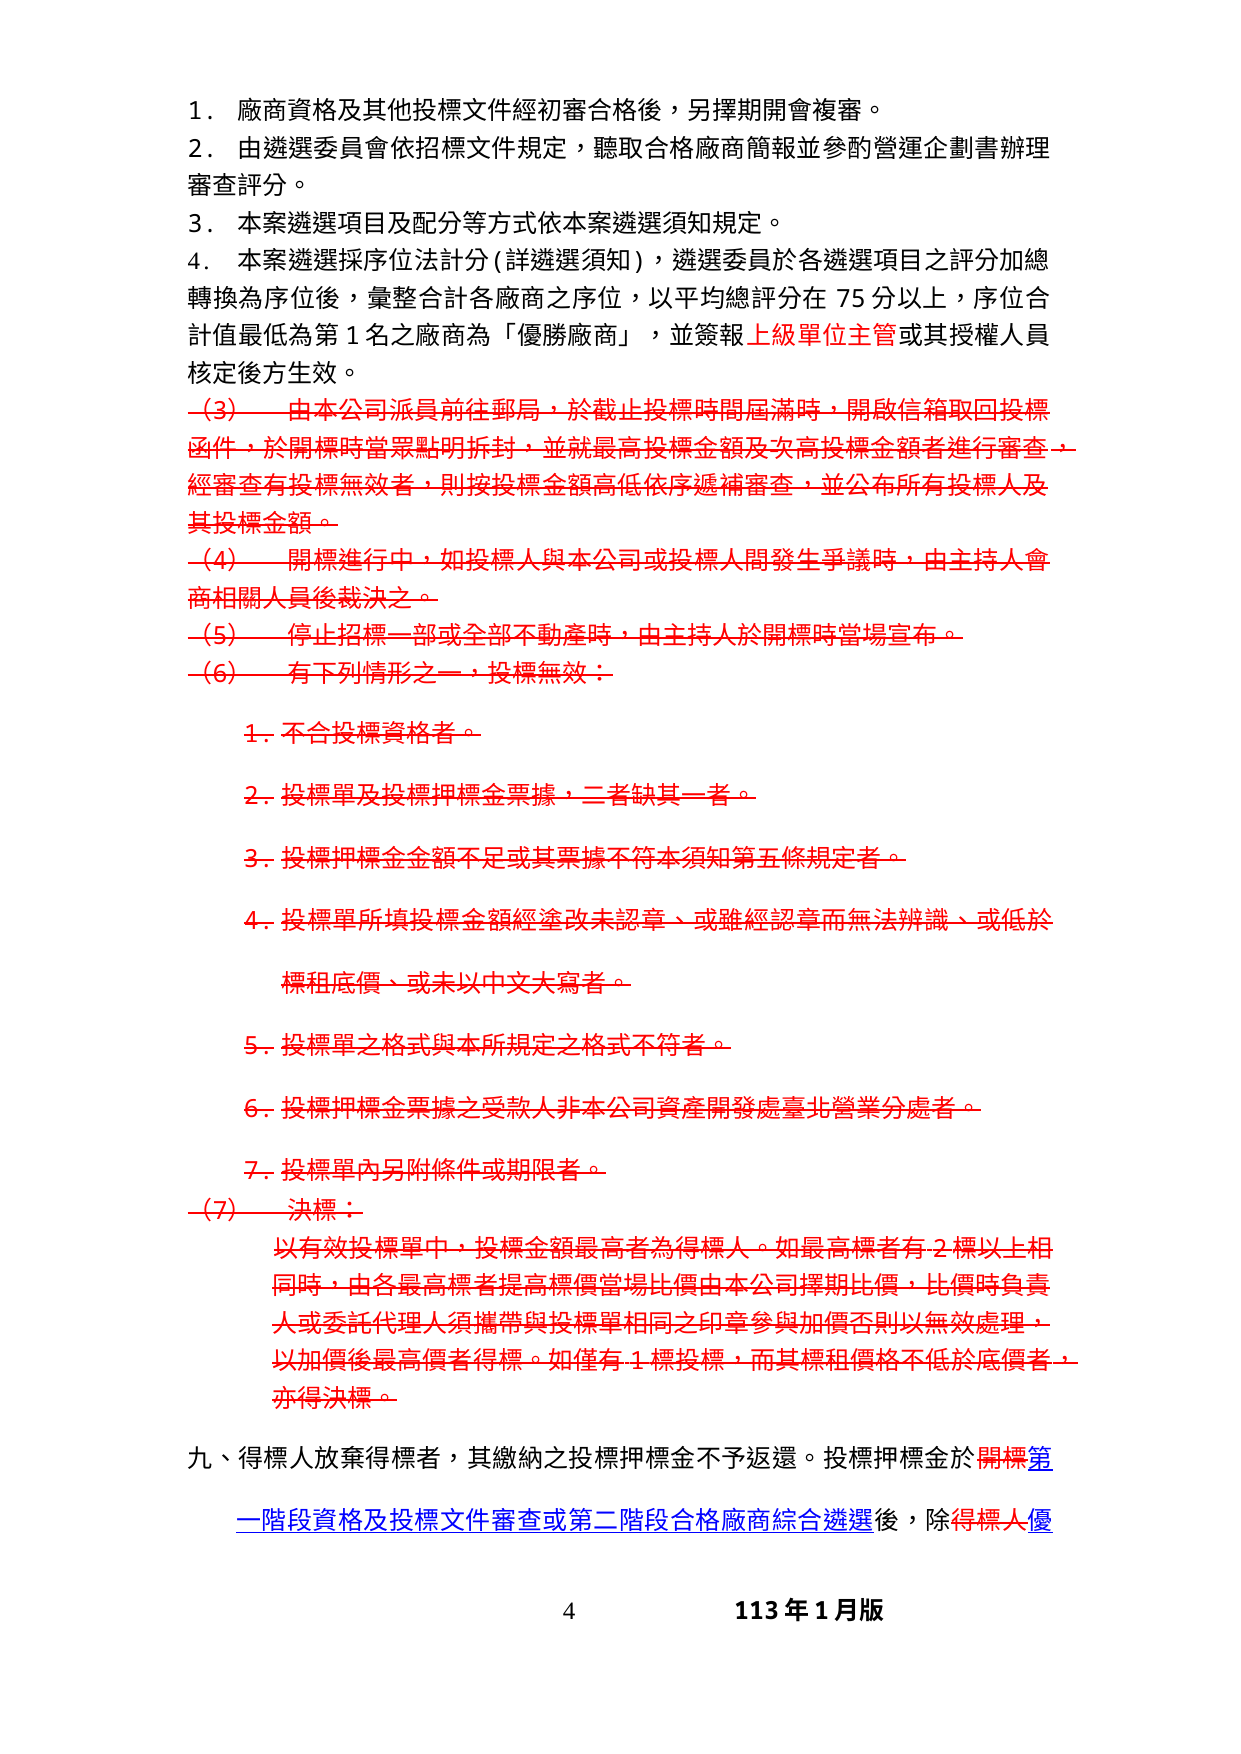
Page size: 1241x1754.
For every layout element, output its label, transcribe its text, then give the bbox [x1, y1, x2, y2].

list 決標： [187, 1189, 1051, 1227]
text 九、得標人放棄得標者，其繳納之投標押標金不予返還。投標押標金於開標第一階段資格及投標文件審查或第二階段合格廠商綜合遴選後，除得標人優 [187, 1414, 1053, 1539]
text 以有效投標單中，投標金額最高者為得標人。如最高標者有2標以上相同時，由各最高標者提高標價當場比價由本公司擇期比價，比價時負責人或委託代理人須攜帶與投標單相同之印章參與加價否則以無效處理，以加價後最高價者得標。如僅有1標投標，而其標租價格不低於底價者，亦得決標。 [272, 1227, 1053, 1362]
list 不合投標資格者。 [244, 689, 1053, 752]
list 投標單及投標押標金票據，二者缺其一者。 [244, 752, 1053, 814]
list 廠商資格及其他投標文件經初審合格後，另擇期開會複審。 [187, 89, 1051, 127]
list 開標進行中，如投標人與本公司或投標人間發生爭議時，由主持人會商相關人員後裁決之。 [187, 539, 1051, 614]
list 本案遴選採序位法計分(詳遴選須知)，遴選委員於各遴選項目之評分加總轉換為序位後，彙整合計各廠商之序位，以平均總評分在75分以上，序位合計值最低為第1名之廠商為「優勝廠商」，並簽報上級單位主管或其授權人員核定後方生效。 [187, 239, 1051, 389]
list 投標單之格式與本所規定之格式不符者。 [244, 1002, 1053, 1064]
text 以有效投標單中，投標金額最高者為得標人。如最高標者有2標以上相同時，由各最高標者提高標價當場比價由本公司擇期比價，比價時負責人或委託代理人須攜帶與投標單相同之印章參與加價否則以無效處理，以加價後最高價者得標。如僅有1標投標，而其標租價格不低於底價者，亦得決標。 [272, 1363, 1053, 1414]
list 投標押標金金額不足或其票據不符本須知第五條規定者。 [244, 814, 1053, 877]
list 本案遴選項目及配分等方式依本案遴選須知規定。 [187, 202, 1051, 239]
list 投標單所填投標金額經塗改未認章、或雖經認章而無法辨識、或低於標租底價、或未以中文大寫者。 [244, 877, 1053, 1002]
list 停止招標一部或全部不動產時，由主持人於開標時當場宣布。 [187, 614, 1051, 652]
list 由遴選委員會依招標文件規定，聽取合格廠商簡報並參酌營運企劃書辦理審查評分。 [187, 127, 1051, 202]
list 由本公司派員前往郵局，於截止投標時間屆滿時，開啟信箱取回投標函件，於開標時當眾點明拆封，並就最高投標金額及次高投標金額者進行審查，經審查有投標無效者，則按投標金額高低依序遞補審查，並公布所有投標人及其投標金額。 [187, 389, 1051, 539]
list 投標押標金票據之受款人非本公司資產開發處臺北營業分處者。 [244, 1064, 1053, 1127]
list 有下列情形之一，投標無效： [187, 652, 1051, 689]
list 投標單內另附條件或期限者。 [244, 1127, 1053, 1189]
